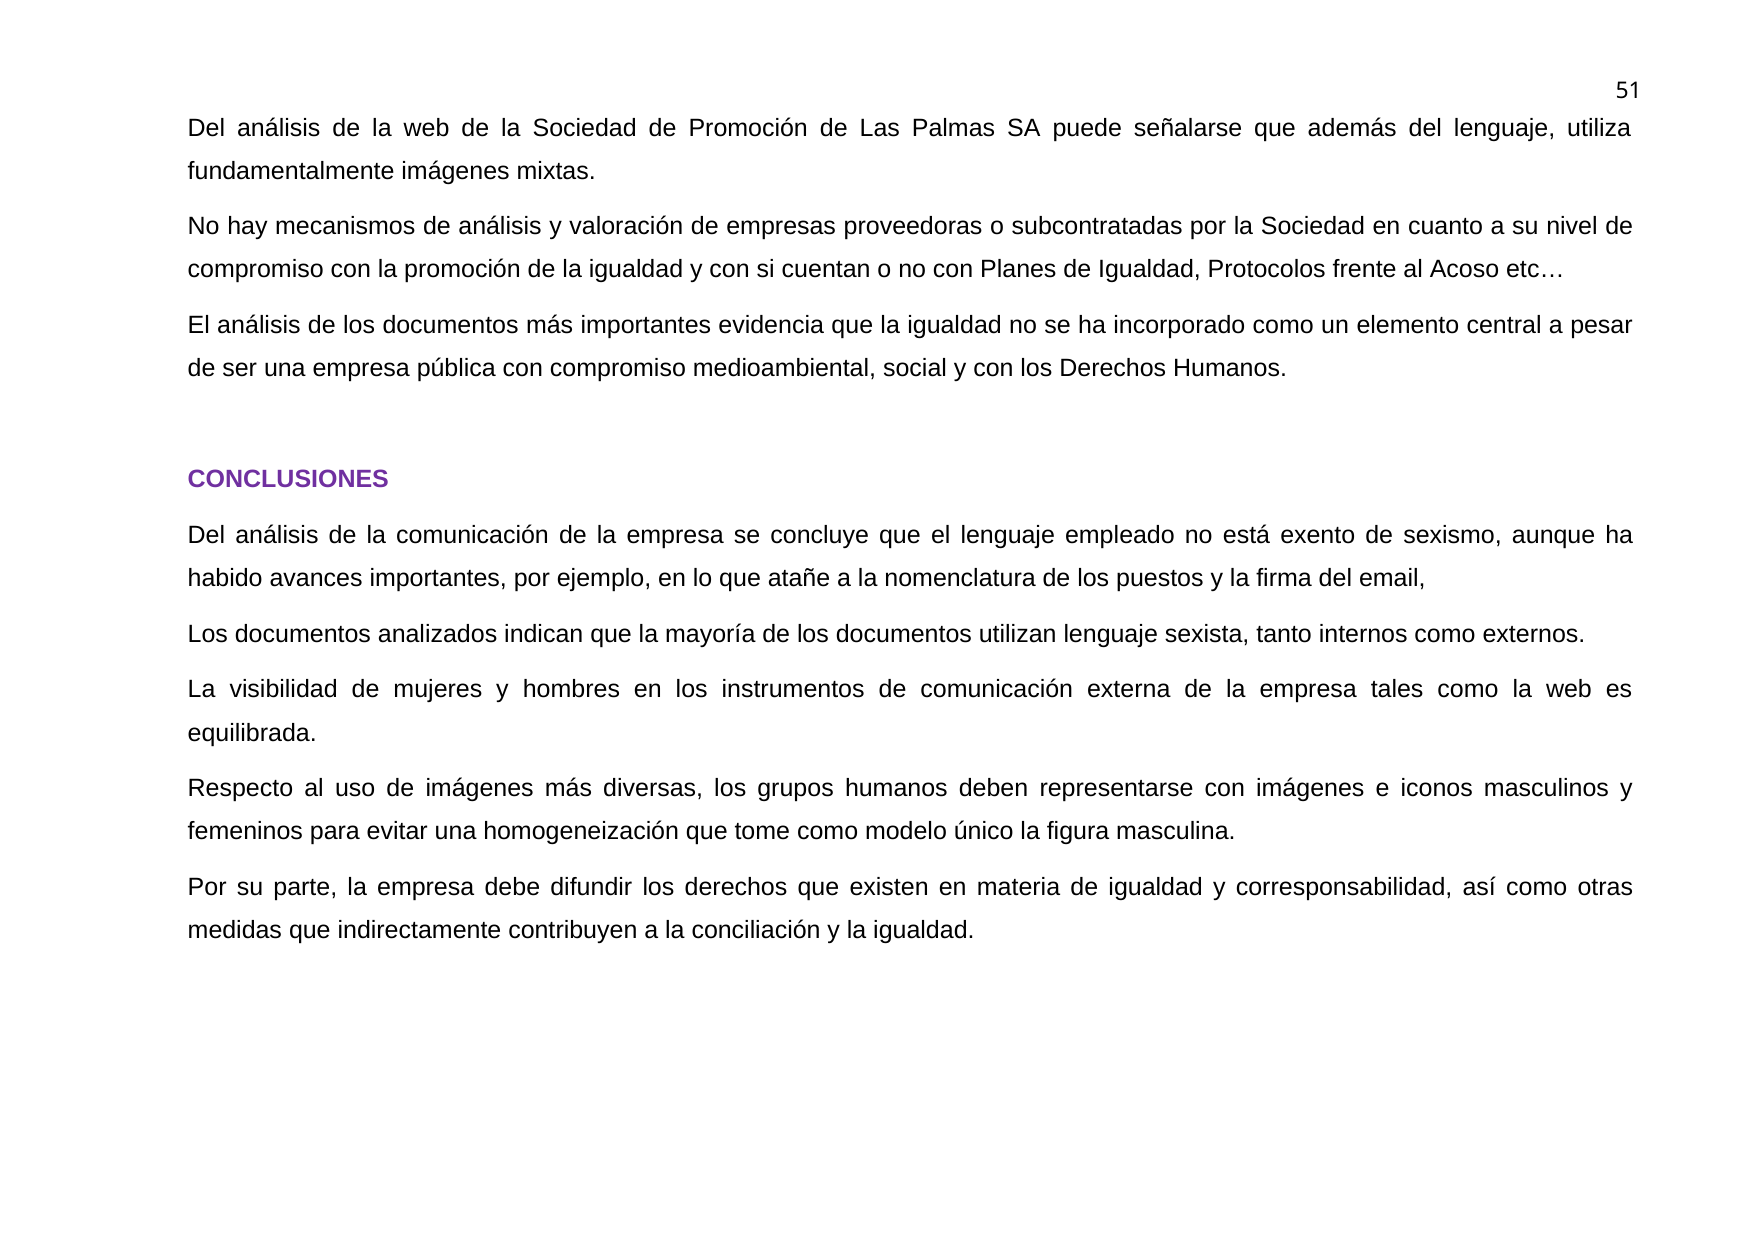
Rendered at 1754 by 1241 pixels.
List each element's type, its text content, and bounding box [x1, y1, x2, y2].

text Del análisis de la web de la Sociedad de Promoción de Las Palmas SA puede señalarse que además del lenguaje, utiliza fundamentalmente imágenes mixtas. [187, 112, 1636, 184]
text No hay mecanismos de análisis y valoración de empresas proveedoras o subcontratadas por la Sociedad en cuanto a su nivel de compromiso con la promoción de la igualdad y con si cuentan o no con Planes de Igualdad, Protocolos frente al Acoso etc… [187, 211, 1636, 283]
text CONCLUSIONES [187, 464, 1636, 493]
text La visibilidad de mujeres y hombres en los instrumentos de comunicación externa de la empresa tales como la web es equilibrada. [187, 674, 1636, 746]
text Respecto al uso de imágenes más diversas, los grupos humanos deben representarse con imágenes e iconos masculinos y femeninos para evitar una homogeneización que tome como modelo único la figura masculina. [187, 773, 1636, 845]
text El análisis de los documentos más importantes evidencia que la igualdad no se ha incorporado como un elemento central a pesar de ser una empresa pública con compromiso medioambiental, social y con los Derechos Humanos. [187, 310, 1636, 382]
text Del análisis de la comunicación de la empresa se concluye que el lenguaje empleado no está exento de sexismo, aunque ha habido avances importantes, por ejemplo, en lo que atañe a la nomenclatura de los puestos y la firma del email, [187, 520, 1636, 592]
text Por su parte, la empresa debe difundir los derechos que existen en materia de igualdad y corresponsabilidad, así como otras medidas que indirectamente contribuyen a la conciliación y la igualdad. [187, 872, 1636, 944]
text Los documentos analizados indican que la mayoría de los documentos utilizan lenguaje sexista, tanto internos como externos. [187, 619, 1636, 647]
